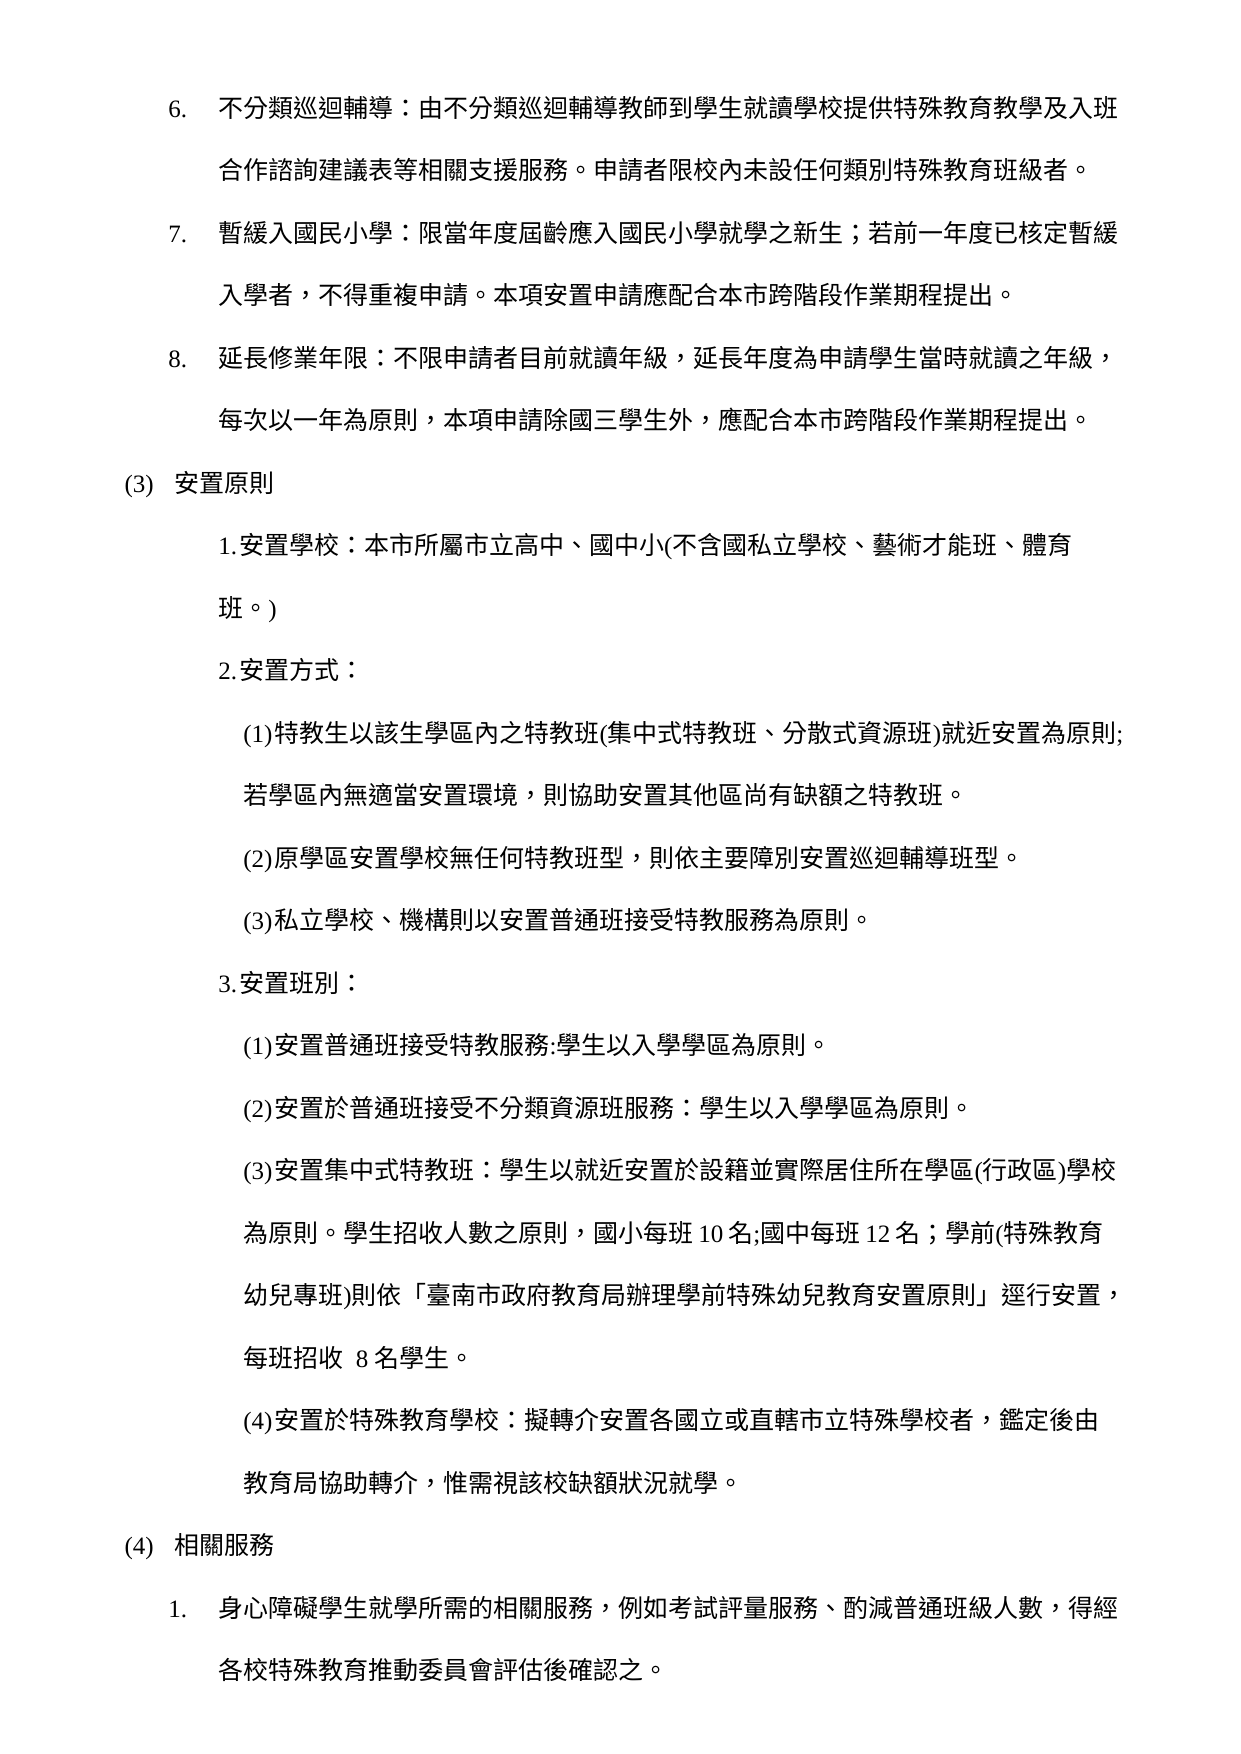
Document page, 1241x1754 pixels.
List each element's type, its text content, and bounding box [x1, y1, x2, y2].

list 延長修業年限：不限申請者目前就讀年級，延長年度為申請學生當時就讀之年級，每次以一年為原則，本項申請除國三學生外，應配合本市跨階段作業期程提出。 [168, 314, 1122, 439]
list 身心障礙學生就學所需的相關服務，例如考試評量服務、酌減普通班級人數，得經各校特殊教育推動委員會評估後確認之。 [168, 1564, 1122, 1689]
list 不分類巡迴輔導：由不分類巡迴輔導教師到學生就讀學校提供特殊教育教學及入班合作諮詢建議表等相關支援服務。申請者限校內未設任何類別特殊教育班級者。 [168, 64, 1122, 189]
list 暫緩入國民小學：限當年度屆齡應入國民小學就學之新生；若前一年度已核定暫緩入學者，不得重複申請。本項安置申請應配合本市跨階段作業期程提出。 [168, 189, 1122, 314]
list 原學區安置學校無任何特教班型，則依主要障別安置巡迴輔導班型。 [243, 814, 1122, 877]
list 安置原則 [124, 439, 1122, 502]
list 安置班別： [218, 939, 1122, 1002]
list 安置於特殊教育學校：擬轉介安置各國立或直轄市立特殊學校者，鑑定後由教育局協助轉介，惟需視該校缺額狀況就學。 [243, 1377, 1122, 1502]
list 安置普通班接受特教服務:學生以入學學區為原則。 [243, 1002, 1122, 1064]
list 安置方式： [218, 627, 1122, 689]
list 安置於普通班接受不分類資源班服務：學生以入學學區為原則。 [243, 1064, 1122, 1127]
list 安置學校：本市所屬市立高中、國中小(不含國私立學校、藝術才能班、體育班。) [218, 502, 1122, 627]
list 私立學校、機構則以安置普通班接受特教服務為原則。 [243, 877, 1122, 939]
list 安置集中式特教班：學生以就近安置於設籍並實際居住所在學區(行政區)學校為原則。學生招收人數之原則，國小每班10名;國中每班12名；學前(特殊教育幼兒專班)則依「臺南市政府教育局辦理學前特殊幼兒教育安置原則」逕行安置，每班招收 8 名學生。 [243, 1127, 1122, 1377]
list 相關服務 [124, 1502, 1122, 1564]
list 特教生以該生學區內之特教班(集中式特教班、分散式資源班)就近安置為原則;若學區內無適當安置環境，則協助安置其他區尚有缺額之特教班。 [243, 689, 1122, 814]
